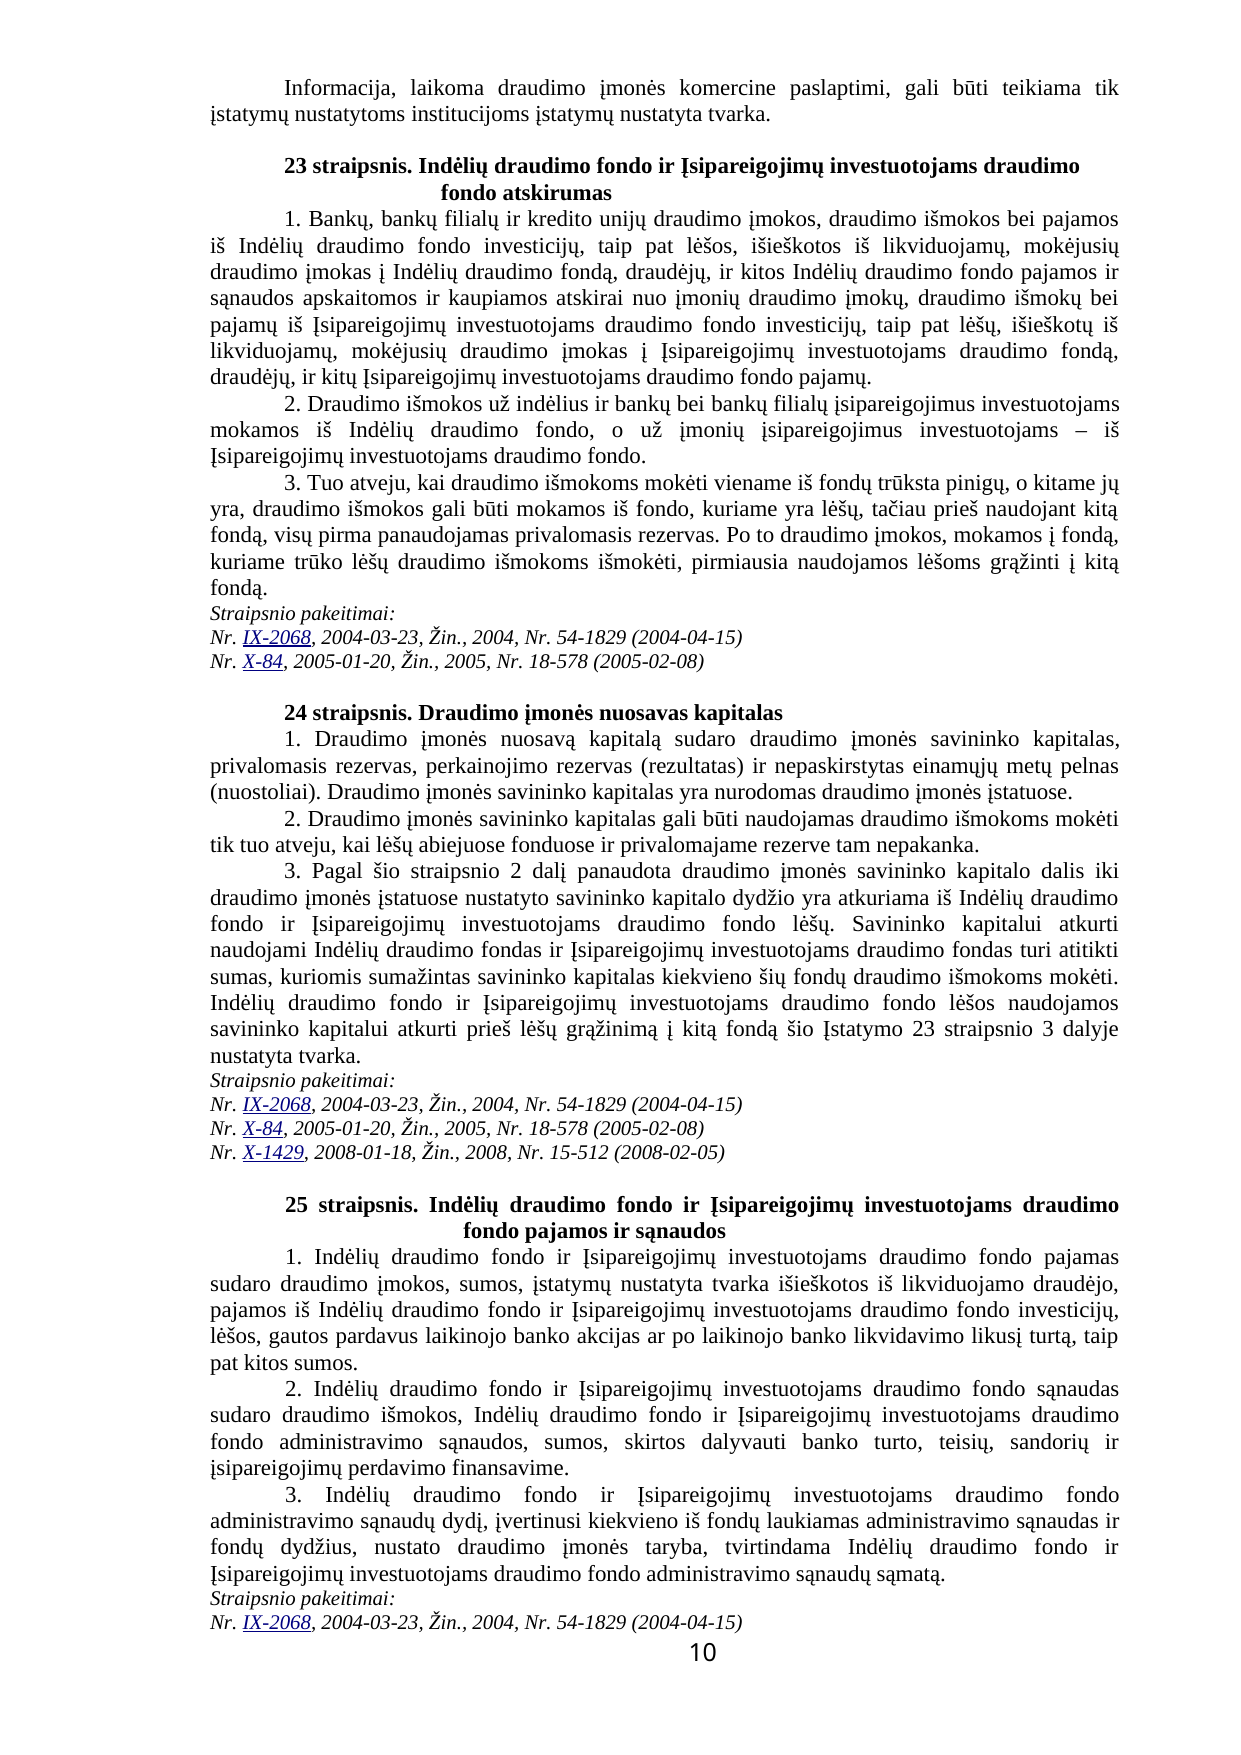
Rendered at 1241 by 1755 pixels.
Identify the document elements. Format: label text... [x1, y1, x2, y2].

text 2. Draudimo įmonės savininko kapitalas gali būti naudojamas draudimo išmokoms mokėti tik tuo atveju, kai lėšų abiejuose fonduose ir privalomajame rezerve tam nepakanka. [210, 804, 1120, 857]
text fondo atskirumas [360, 179, 1120, 205]
text 3. Indėlių draudimo fondo ir Įsipareigojimų investuotojams draudimo fondo administravimo sąnaudų dydį, įvertinusi kiekvieno iš fondų laukiamas administravimo sąnaudas ir fondų dydžius, nustato draudimo įmonės taryba, tvirtindama Indėlių draudimo fondo ir Įsipareigojimų investuotojams draudimo fondo administravimo sąnaudų sąmatą. [210, 1481, 1120, 1586]
text 1. Indėlių draudimo fondo ir Įsipareigojimų investuotojams draudimo fondo pajamas sudaro draudimo įmokos, sumos, įstatymų nustatyta tvarka išieškotos iš likviduojamo draudėjo, pajamos iš Indėlių draudimo fondo ir Įsipareigojimų investuotojams draudimo fondo investicijų, lėšos, gautos pardavus laikinojo banko akcijas ar po laikinojo banko likvidavimo likusį turtą, taip pat kitos sumos. [210, 1243, 1120, 1375]
text Nr. X-1429, 2008-01-18, Žin., 2008, Nr. 15-512 (2008-02-05) [210, 1140, 1120, 1164]
text 24 straipsnis. Draudimo įmonės nuosavas kapitalas [210, 699, 1120, 726]
text Straipsnio pakeitimai: [210, 1068, 1120, 1092]
text 1. Draudimo įmonės nuosavą kapitalą sudaro draudimo įmonės savininko kapitalas, privalomasis rezervas, perkainojimo rezervas (rezultatas) ir nepaskirstytas einamųjų metų pelnas (nuostoliai). Draudimo įmonės savininko kapitalas yra nurodomas draudimo įmonės įstatuose. [210, 726, 1120, 804]
text Nr. X-84, 2005-01-20, Žin., 2005, Nr. 18-578 (2005-02-08) [210, 1116, 1120, 1140]
text 25 straipsnis. Indėlių draudimo fondo ir Įsipareigojimų investuotojams draudimo fondo pajamos ir sąnaudos [285, 1191, 1120, 1243]
text Nr. IX-2068, 2004-03-23, Žin., 2004, Nr. 54-1829 (2004-04-15) [210, 1610, 1120, 1634]
text 1. Bankų, bankų filialų ir kredito unijų draudimo įmokos, draudimo išmokos bei pajamos iš Indėlių draudimo fondo investicijų, taip pat lėšos, išieškotos iš likviduojamų, mokėjusių draudimo įmokas į Indėlių draudimo fondą, draudėjų, ir kitos Indėlių draudimo fondo pajamos ir sąnaudos apskaitomos ir kaupiamos atskirai nuo įmonių draudimo įmokų, draudimo išmokų bei pajamų iš Įsipareigojimų investuotojams draudimo fondo investicijų, taip pat lėšų, išieškotų iš likviduojamų, mokėjusių draudimo įmokas į Įsipareigojimų investuotojams draudimo fondą, draudėjų, ir kitų Įsipareigojimų investuotojams draudimo fondo pajamų. [210, 205, 1120, 390]
text 2. Draudimo išmokos už indėlius ir bankų bei bankų filialų įsipareigojimus investuotojams mokamos iš Indėlių draudimo fondo, o už įmonių įsipareigojimus investuotojams – iš Įsipareigojimų investuotojams draudimo fondo. [210, 390, 1120, 469]
text 23 straipsnis. Indėlių draudimo fondo ir Įsipareigojimų investuotojams draudimo [210, 153, 1120, 179]
text Nr. IX-2068, 2004-03-23, Žin., 2004, Nr. 54-1829 (2004-04-15) [210, 1092, 1120, 1116]
text 2. Indėlių draudimo fondo ir Įsipareigojimų investuotojams draudimo fondo sąnaudas sudaro draudimo išmokos, Indėlių draudimo fondo ir Įsipareigojimų investuotojams draudimo fondo administravimo sąnaudos, sumos, skirtos dalyvauti banko turto, teisių, sandorių ir įsipareigojimų perdavimo finansavime. [210, 1375, 1120, 1481]
text Straipsnio pakeitimai: [210, 1586, 1120, 1610]
text Nr. IX-2068, 2004-03-23, Žin., 2004, Nr. 54-1829 (2004-04-15) [210, 625, 1120, 649]
text Informacija, laikoma draudimo įmonės komercine paslaptimi, gali būti teikiama tik įstatymų nustatytoms institucijoms įstatymų nustatyta tvarka. [210, 73, 1120, 126]
text Nr. X-84, 2005-01-20, Žin., 2005, Nr. 18-578 (2005-02-08) [210, 649, 1120, 673]
text Straipsnio pakeitimai: [210, 601, 1120, 625]
text 3. Pagal šio straipsnio 2 dalį panaudota draudimo įmonės savininko kapitalo dalis iki draudimo įmonės įstatuose nustatyto savininko kapitalo dydžio yra atkuriama iš Indėlių draudimo fondo ir Įsipareigojimų investuotojams draudimo fondo lėšų. Savininko kapitalui atkurti naudojami Indėlių draudimo fondas ir Įsipareigojimų investuotojams draudimo fondas turi atitikti sumas, kuriomis sumažintas savininko kapitalas kiekvieno šių fondų draudimo išmokoms mokėti. Indėlių draudimo fondo ir Įsipareigojimų investuotojams draudimo fondo lėšos naudojamos savininko kapitalui atkurti prieš lėšų grąžinimą į kitą fondą šio Įstatymo 23 straipsnio 3 dalyje nustatyta tvarka. [210, 857, 1120, 1068]
text 3. Tuo atveju, kai draudimo išmokoms mokėti viename iš fondų trūksta pinigų, o kitame jų yra, draudimo išmokos gali būti mokamos iš fondo, kuriame yra lėšų, tačiau prieš naudojant kitą fondą, visų pirma panaudojamas privalomasis rezervas. Po to draudimo įmokos, mokamos į fondą, kuriame trūko lėšų draudimo išmokoms išmokėti, pirmiausia naudojamos lėšoms grąžinti į kitą fondą. [210, 469, 1120, 601]
